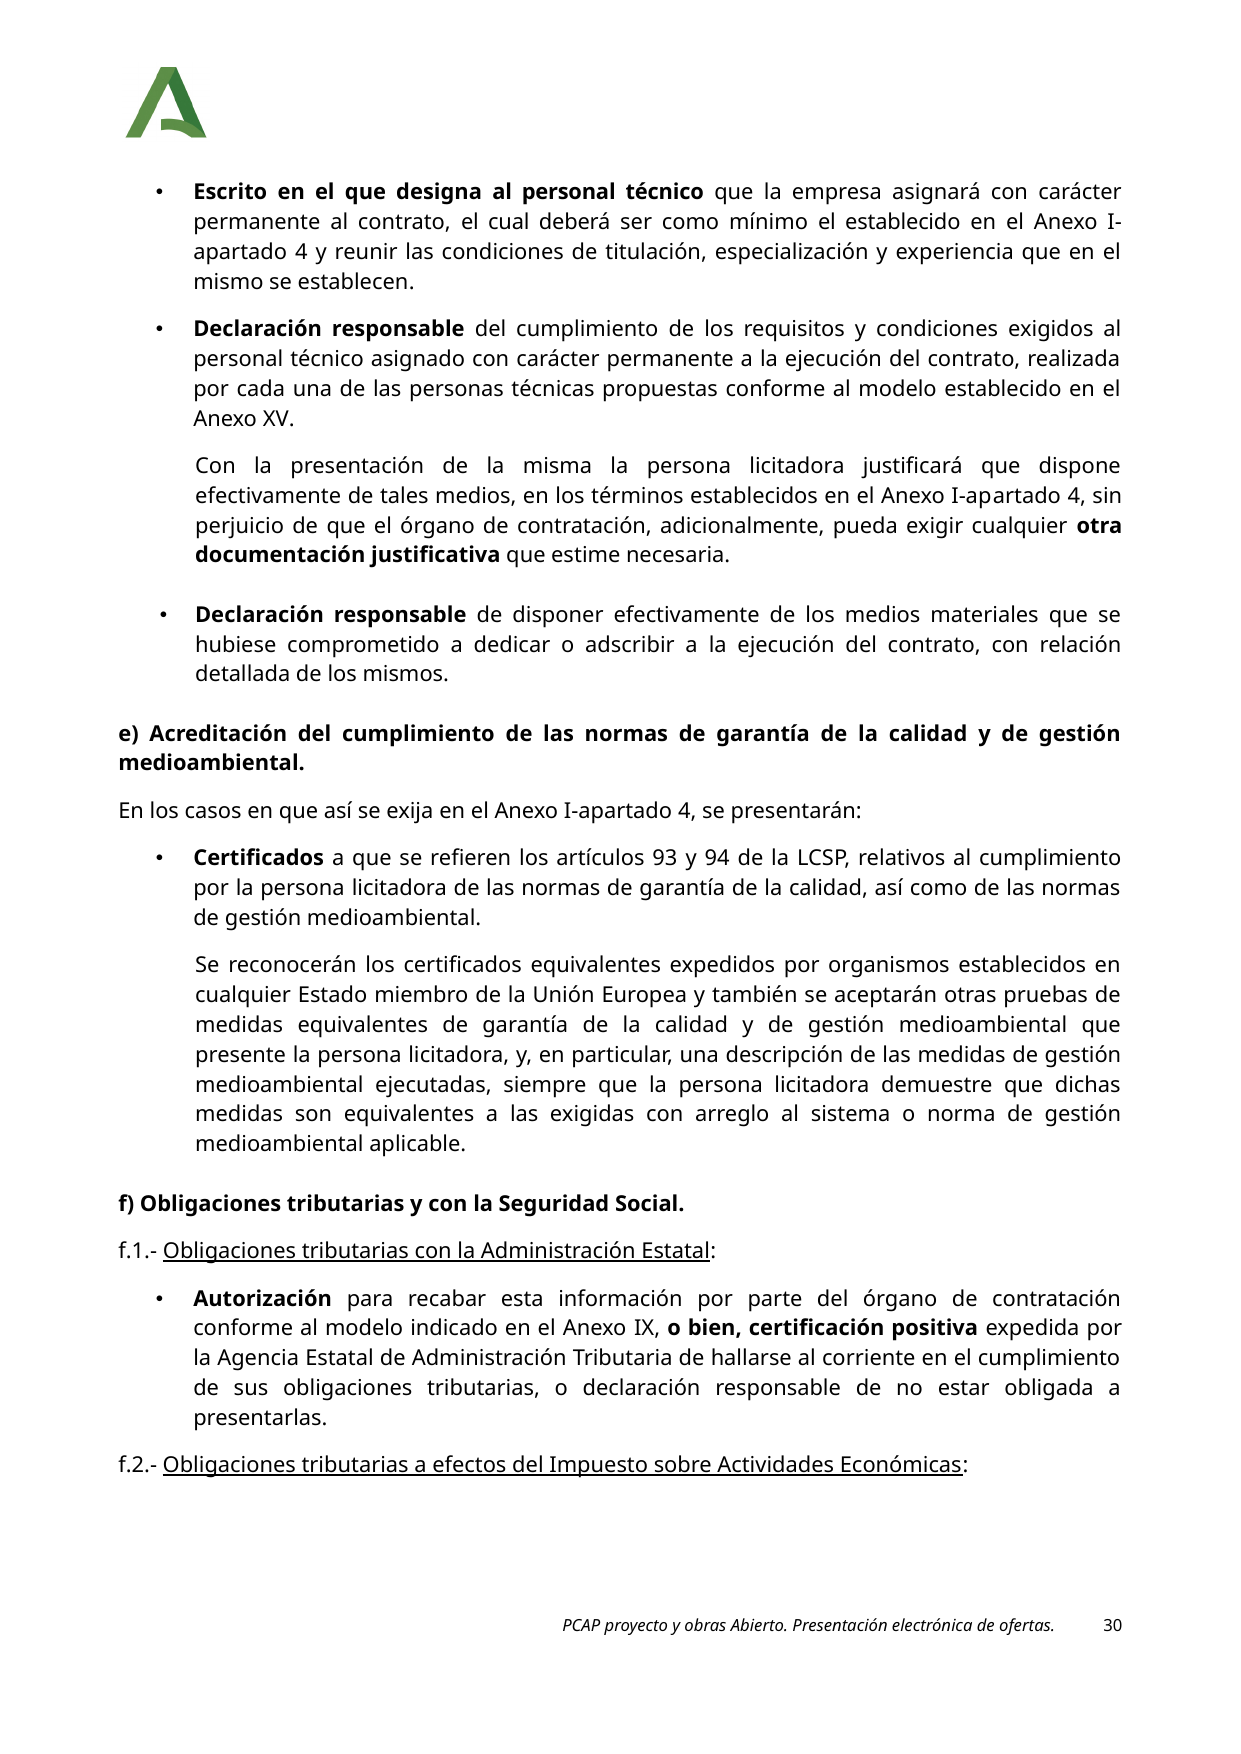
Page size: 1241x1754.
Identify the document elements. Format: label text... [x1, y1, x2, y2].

text Con la presentación de la misma la persona licitadora justificará que dispone efectivamente de tales medios, en los términos establecidos en el Anexo I-apartado 4, sin perjuicio de que el órgano de contratación, adicionalmente, pueda exigir cualquier otra documentación justificativa que estime necesaria. [195, 450, 1122, 569]
list Declaración responsable del cumplimiento de los requisitos y condiciones exigidos al personal técnico asignado con carácter permanente a la ejecución del contrato, realizada por cada una de las personas técnicas propuestas conforme al modelo establecido en el Anexo XV. [156, 313, 1122, 432]
text e) Acreditación del cumplimiento de las normas de garantía de la calidad y de gestión medioambiental. [118, 718, 1122, 777]
list Escrito en el que designa al personal técnico que la empresa asignará con carácter permanente al contrato, el cual deberá ser como mínimo el establecido en el Anexo I-apartado 4 y reunir las condiciones de titulación, especialización y experiencia que en el mismo se establecen. [156, 176, 1122, 296]
list Autorización para recabar esta información por parte del órgano de contratación conforme al modelo indicado en el Anexo IX, o bien, certificación positiva expedida por la Agencia Estatal de Administración Tributaria de hallarse al corriente en el cumplimiento de sus obligaciones tributarias, o declaración responsable de no estar obligada a presentarlas. [156, 1282, 1122, 1431]
text Se reconocerán los certificados equivalentes expedidos por organismos establecidos en cualquier Estado miembro de la Unión Europea y también se aceptarán otras pruebas de medidas equivalentes de garantía de la calidad y de gestión medioambiental que presente la persona licitadora, y, en particular, una descripción de las medidas de gestión medioambiental ejecutadas, siempre que la persona licitadora demuestre que dichas medidas son equivalentes a las exigidas con arreglo al sistema o norma de gestión medioambiental aplicable. [195, 949, 1122, 1158]
text En los casos en que así se exija en el Anexo I-apartado 4, se presentarán: [118, 795, 1122, 825]
list Declaración responsable de disponer efectivamente de los medios materiales que se hubiese comprometido a dedicar o adscribir a la ejecución del contrato, con relación detallada de los mismos. [159, 599, 1122, 688]
text f) Obligaciones tributarias y con la Seguridad Social. [118, 1187, 1122, 1217]
picture [121, 62, 210, 142]
text f.2.- Obligaciones tributarias a efectos del Impuesto sobre Actividades Económicas: [118, 1449, 1122, 1479]
list Certificados a que se refieren los artículos 93 y 94 de la LCSP, relativos al cumplimiento por la persona licitadora de las normas de garantía de la calidad, así como de las normas de gestión medioambiental. [156, 842, 1122, 932]
text f.1.- Obligaciones tributarias con la Administración Estatal: [118, 1235, 1122, 1265]
